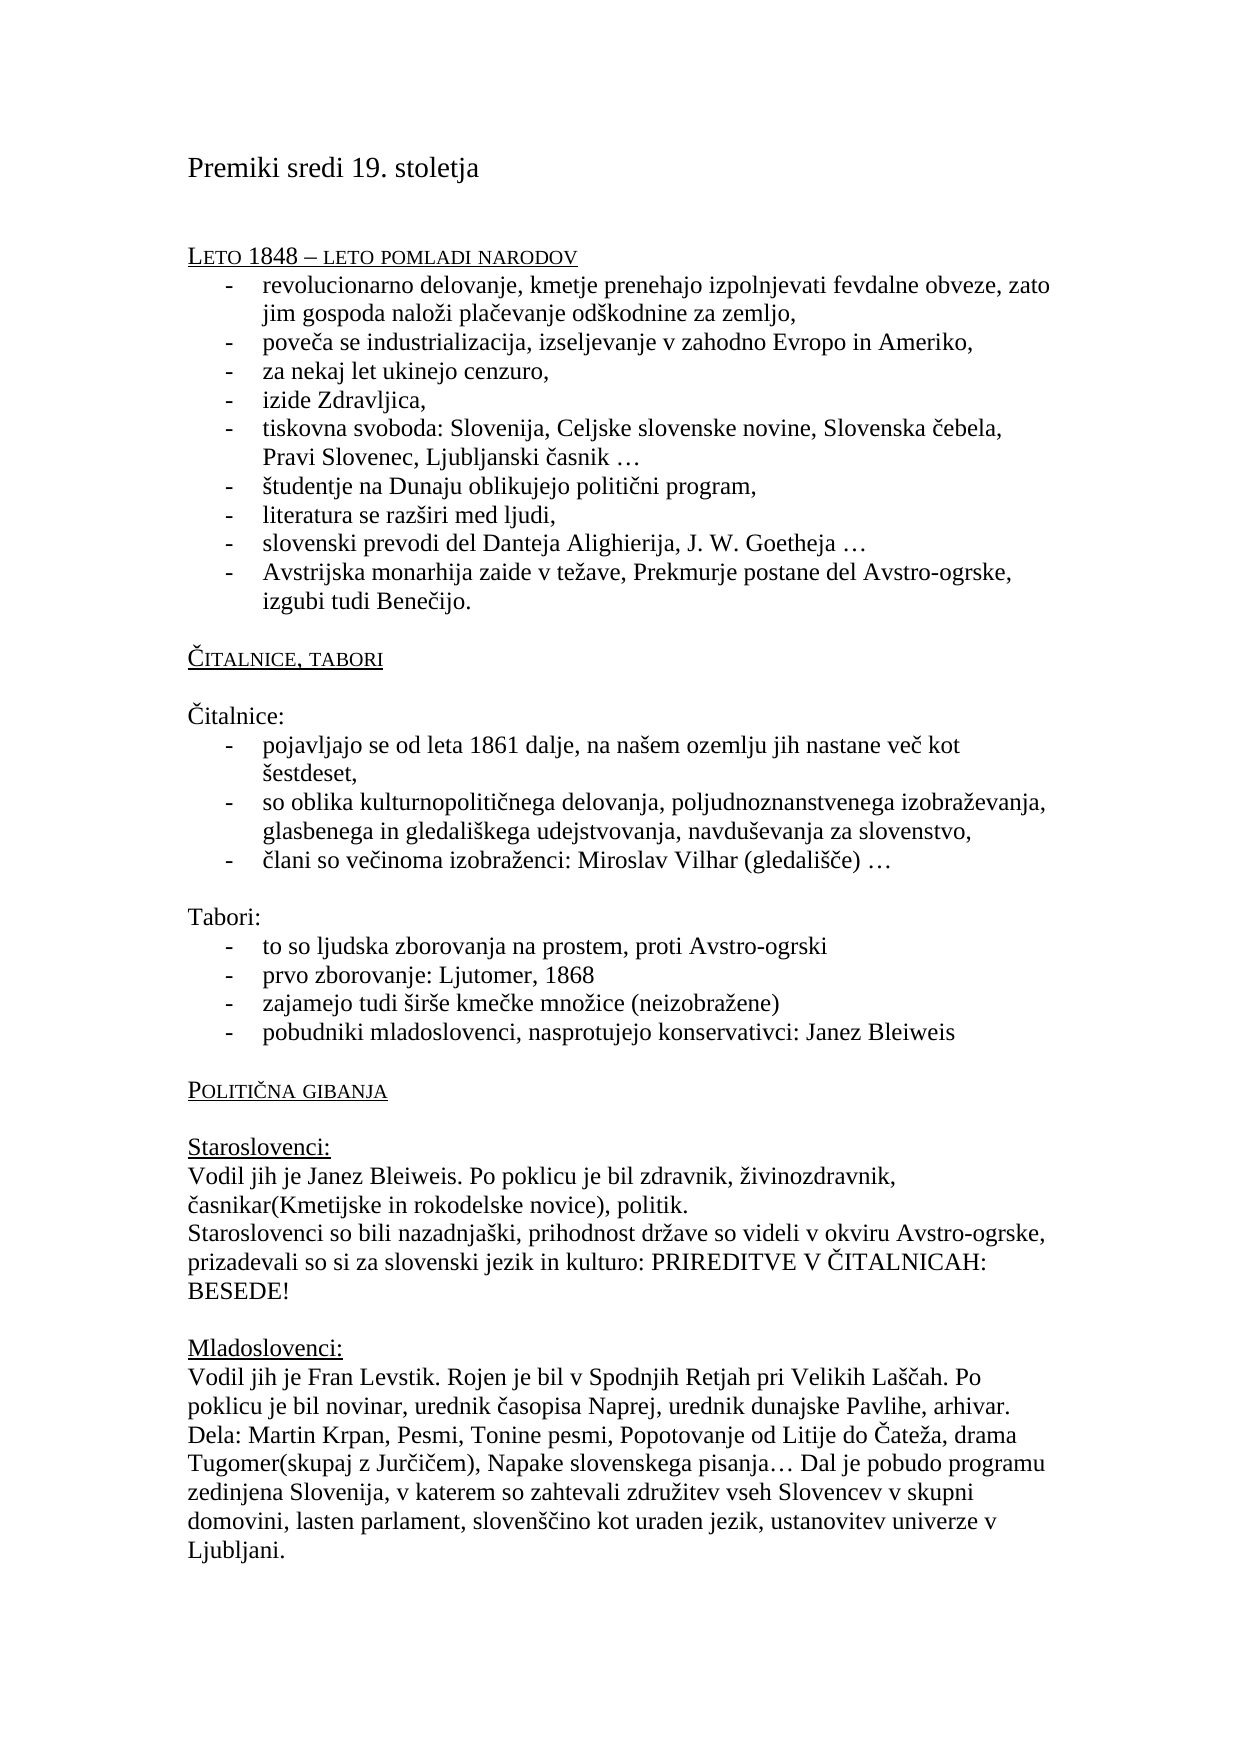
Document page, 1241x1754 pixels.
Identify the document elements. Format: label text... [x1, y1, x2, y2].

text Staroslovenci: [187, 1132, 1053, 1161]
list to so ljudska zborovanja na prostem, proti Avstro-ogrski [225, 931, 1053, 960]
list izide Zdravljica, [225, 385, 1053, 413]
list prvo zborovanje: Ljutomer, 1868 [225, 960, 1053, 988]
text Tabori: [187, 902, 1053, 931]
subtitle Čitalnice, tabori [187, 643, 1053, 672]
text Dela: Martin Krpan, Pesmi, Tonine pesmi, Popotovanje od Litije do Čateža, drama Tugomer(skupaj z Jurčičem), Napake slovenskega pisanja… Dal je pobudo programu zedinjena Slovenija, v katerem so zahtevali združitev vseh Slovencev v skupni domovini, lasten parlament, slovenščino kot uraden jezik, ustanovitev univerze v Ljubljani. [187, 1420, 1053, 1563]
list revolucionarno delovanje, kmetje prenehajo izpolnjevati fevdalne obveze, zato jim gospoda naloži plačevanje odškodnine za zemljo, [225, 270, 1053, 327]
list člani so večinoma izobraženci: Miroslav Vilhar (gledališče) … [225, 845, 1053, 873]
list pojavljajo se od leta 1861 dalje, na našem ozemlju jih nastane več kot šestdeset, [225, 730, 1053, 787]
list študentje na Dunaju oblikujejo politični program, [225, 471, 1053, 500]
list slovenski prevodi del Danteja Alighierija, J. W. Goetheja … [225, 528, 1053, 557]
list so oblika kulturnopolitičnega delovanja, poljudnoznanstvenega izobraževanja, glasbenega in gledališkega udejstvovanja, navduševanja za slovenstvo, [225, 787, 1053, 845]
subtitle Politična gibanja [187, 1075, 1053, 1103]
list za nekaj let ukinejo cenzuro, [225, 356, 1053, 385]
list zajamejo tudi širše kmečke množice (neizobražene) [225, 988, 1053, 1017]
text Mladoslovenci: [187, 1333, 1053, 1362]
subtitle Premiki sredi 19. stoletja [187, 150, 1053, 183]
text Leto 1848 – leto pomladi narodov [187, 241, 1053, 270]
text Staroslovenci so bili nazadnjaški, prihodnost države so videli v okviru Avstro-ogrske, prizadevali so si za slovenski jezik in kulturo: PRIREDITVE V ČITALNICAH: BESEDE! [187, 1218, 1053, 1305]
list tiskovna svoboda: Slovenija, Celjske slovenske novine, Slovenska čebela, Pravi Slovenec, Ljubljanski časnik … [225, 413, 1053, 471]
text Čitalnice: [187, 701, 1053, 730]
list pobudniki mladoslovenci, nasprotujejo konservativci: Janez Bleiweis [225, 1017, 1053, 1046]
list poveča se industrializacija, izseljevanje v zahodno Evropo in Ameriko, [225, 327, 1053, 356]
list Avstrijska monarhija zaide v težave, Prekmurje postane del Avstro-ogrske, izgubi tudi Benečijo. [225, 557, 1053, 615]
text Vodil jih je Fran Levstik. Rojen je bil v Spodnjih Retjah pri Velikih Laščah. Po poklicu je bil novinar, urednik časopisa Naprej, urednik dunajske Pavlihe, arhivar. [187, 1362, 1053, 1420]
list literatura se razširi med ljudi, [225, 500, 1053, 528]
text Vodil jih je Janez Bleiweis. Po poklicu je bil zdravnik, živinozdravnik, časnikar(Kmetijske in rokodelske novice), politik. [187, 1161, 1053, 1218]
